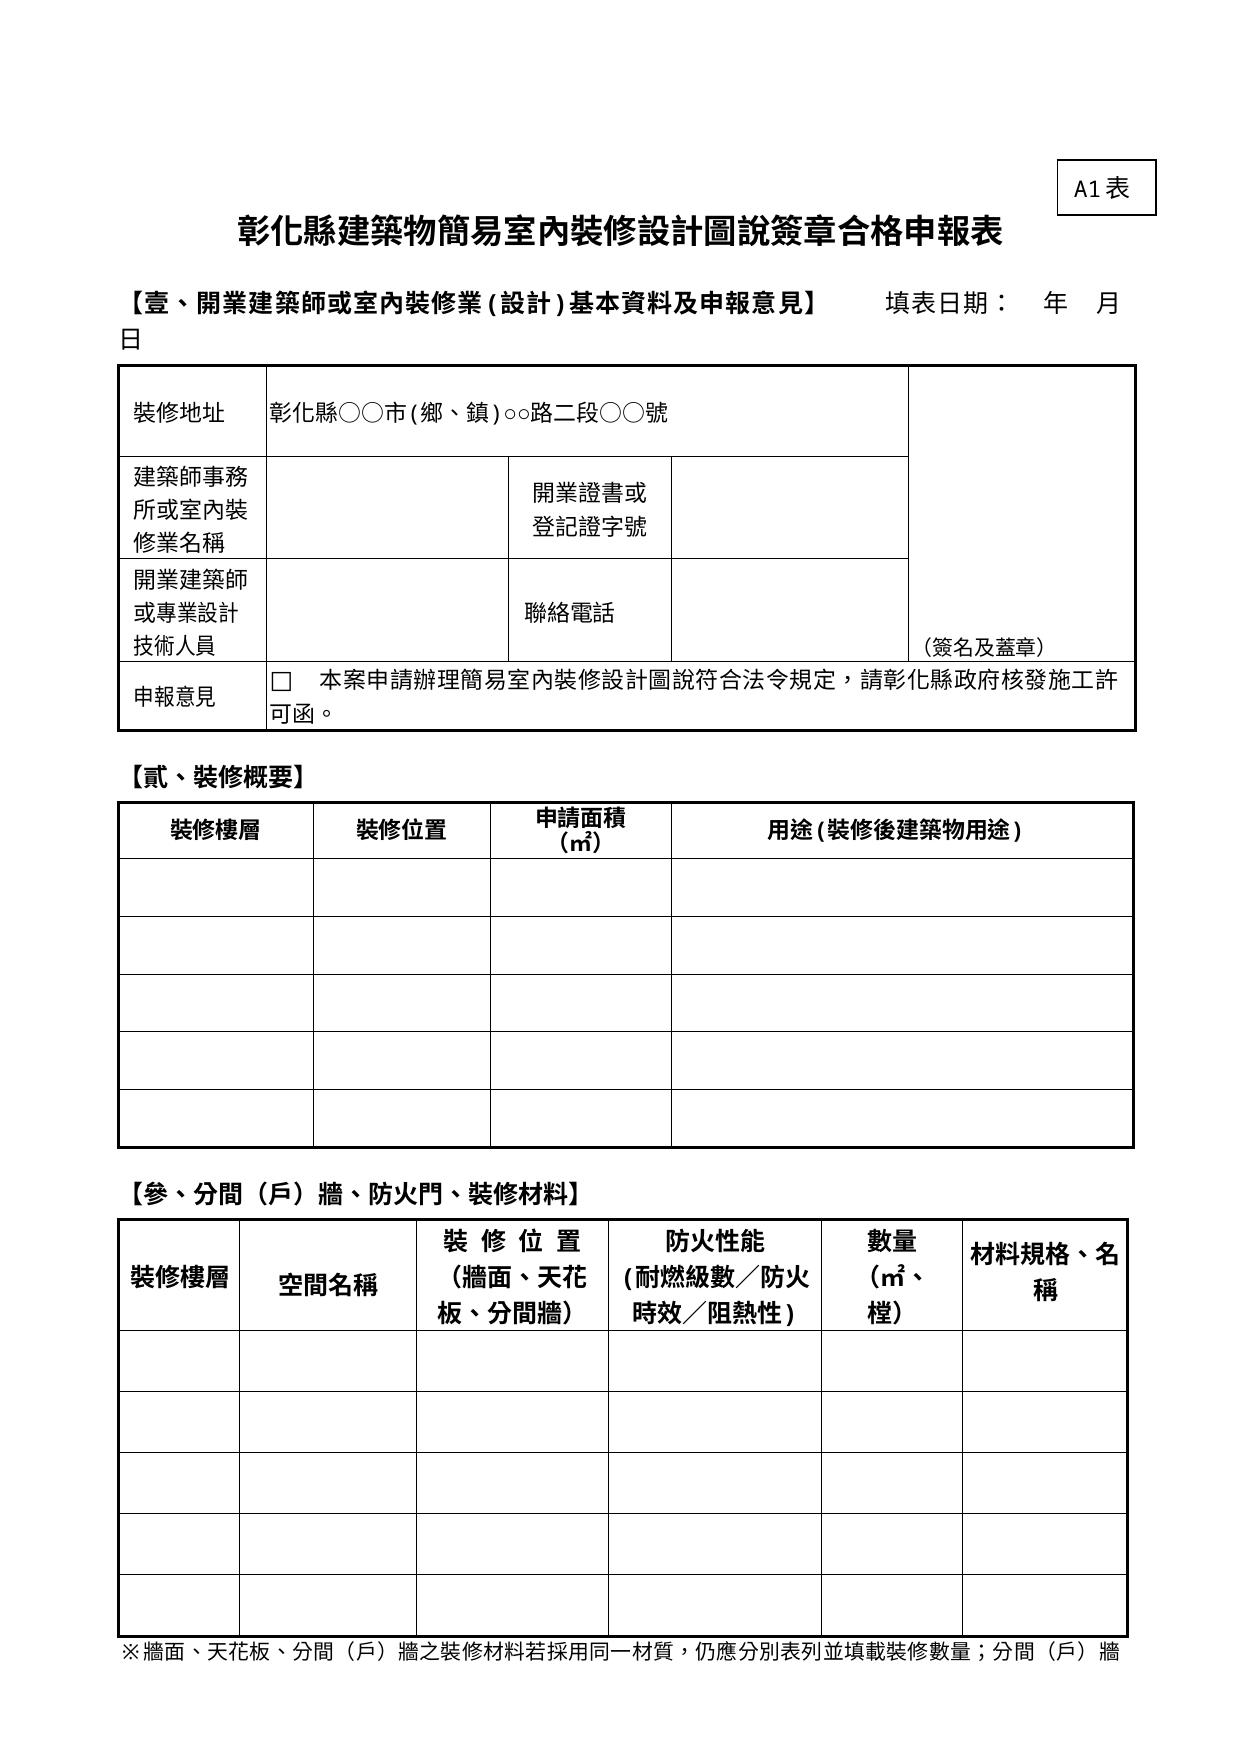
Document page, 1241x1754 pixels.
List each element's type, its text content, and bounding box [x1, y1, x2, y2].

table_cell [672, 1032, 1132, 1088]
table_cell [609, 1392, 821, 1452]
table_header 裝修位置 [314, 804, 490, 858]
table_header 裝修地址 [120, 367, 266, 456]
table_header 裝修樓層 [120, 804, 313, 858]
table_header 裝 修 位 置 （牆面、天花板、分間牆） [417, 1221, 608, 1330]
text 【壹、開業建築師或室內裝修業(設計)基本資料及申報意見】 填表日期： 年 月 日 [118, 284, 1122, 356]
table_cell [822, 1331, 962, 1391]
table_cell [963, 1453, 1126, 1513]
table_cell [120, 1453, 239, 1513]
table_cell [417, 1331, 608, 1391]
table_cell [672, 457, 908, 558]
table_cell [491, 917, 671, 973]
table_header 防火性能 (耐燃級數／防火時效／阻熱性) [609, 1221, 821, 1330]
text 彰化縣建築物簡易室內裝修設計圖說簽章合格申報表 [118, 214, 1122, 251]
table_header 用途(裝修後建築物用途) [672, 804, 1132, 858]
table_cell [267, 457, 508, 558]
table_cell [120, 975, 313, 1031]
table_cell [963, 1331, 1126, 1391]
table_cell [240, 1331, 416, 1391]
table_cell [314, 1032, 490, 1088]
table_cell [609, 1514, 821, 1574]
table_cell [314, 917, 490, 973]
table_header （簽名及蓋章） [909, 367, 1134, 661]
text A1表 [1073, 168, 1140, 205]
table_cell [267, 559, 508, 661]
table_cell [120, 1032, 313, 1088]
table_cell [822, 1514, 962, 1574]
table_cell [672, 1090, 1132, 1146]
table_cell [822, 1392, 962, 1452]
table_cell [417, 1453, 608, 1513]
table_cell [240, 1575, 416, 1634]
table_header 裝修樓層 [120, 1221, 239, 1330]
text 【參、分間（戶）牆、防火門、裝修材料】 [118, 1174, 1122, 1211]
table_cell [314, 975, 490, 1031]
table_cell [672, 975, 1132, 1031]
table_cell [417, 1392, 608, 1452]
table_cell [120, 1514, 239, 1574]
table_cell [240, 1453, 416, 1513]
table_cell [672, 559, 908, 661]
table_header 申請面積（㎡） [491, 804, 671, 858]
table_cell [963, 1575, 1126, 1634]
table_cell [822, 1575, 962, 1634]
table_cell [120, 917, 313, 973]
table_cell [963, 1392, 1126, 1452]
table_cell [314, 859, 490, 916]
table_cell 建築師事務所或室內裝修業名稱 [120, 457, 266, 558]
table_cell [417, 1575, 608, 1634]
table_cell [822, 1453, 962, 1513]
table_cell 申報意見 [120, 662, 266, 729]
table_cell [491, 1032, 671, 1088]
table_cell [491, 975, 671, 1031]
table_cell 本案申請辦理簡易室內裝修設計圖說符合法令規定，請彰化縣政府核發施工許可函。 [267, 662, 1134, 729]
table_cell 開業建築師或專業設計技術人員 [120, 559, 266, 661]
table_cell [417, 1514, 608, 1574]
table_cell [672, 917, 1132, 973]
table_cell 開業證書或 登記證字號 [509, 457, 671, 558]
table_cell [120, 1331, 239, 1391]
table_cell [963, 1514, 1126, 1574]
table_cell [120, 1392, 239, 1452]
table_cell 聯絡電話 [509, 559, 671, 661]
table_cell [491, 859, 671, 916]
table_cell [120, 859, 313, 916]
table_cell [120, 1090, 313, 1146]
table_header 空間名稱 [240, 1221, 416, 1330]
table_header 數量 （㎡、樘） [822, 1221, 962, 1330]
table_cell [240, 1514, 416, 1574]
table_cell [609, 1453, 821, 1513]
table_cell [120, 1575, 239, 1634]
table_cell [609, 1331, 821, 1391]
text ※牆面、天花板、分間（戶）牆之裝修材料若採用同一材質，仍應分別表列並填載裝修數量；分間（戶）牆 [118, 1638, 1122, 1665]
table_header 彰化縣○○市(鄉、鎮)○○路二段○○號 [267, 367, 908, 456]
table_cell [672, 859, 1132, 916]
table_header 材料規格、名稱 [963, 1221, 1126, 1330]
text 【貳、裝修概要】 [118, 757, 1122, 793]
table_cell [491, 1090, 671, 1146]
table_cell [609, 1575, 821, 1634]
table_cell [314, 1090, 490, 1146]
table_cell [240, 1392, 416, 1452]
